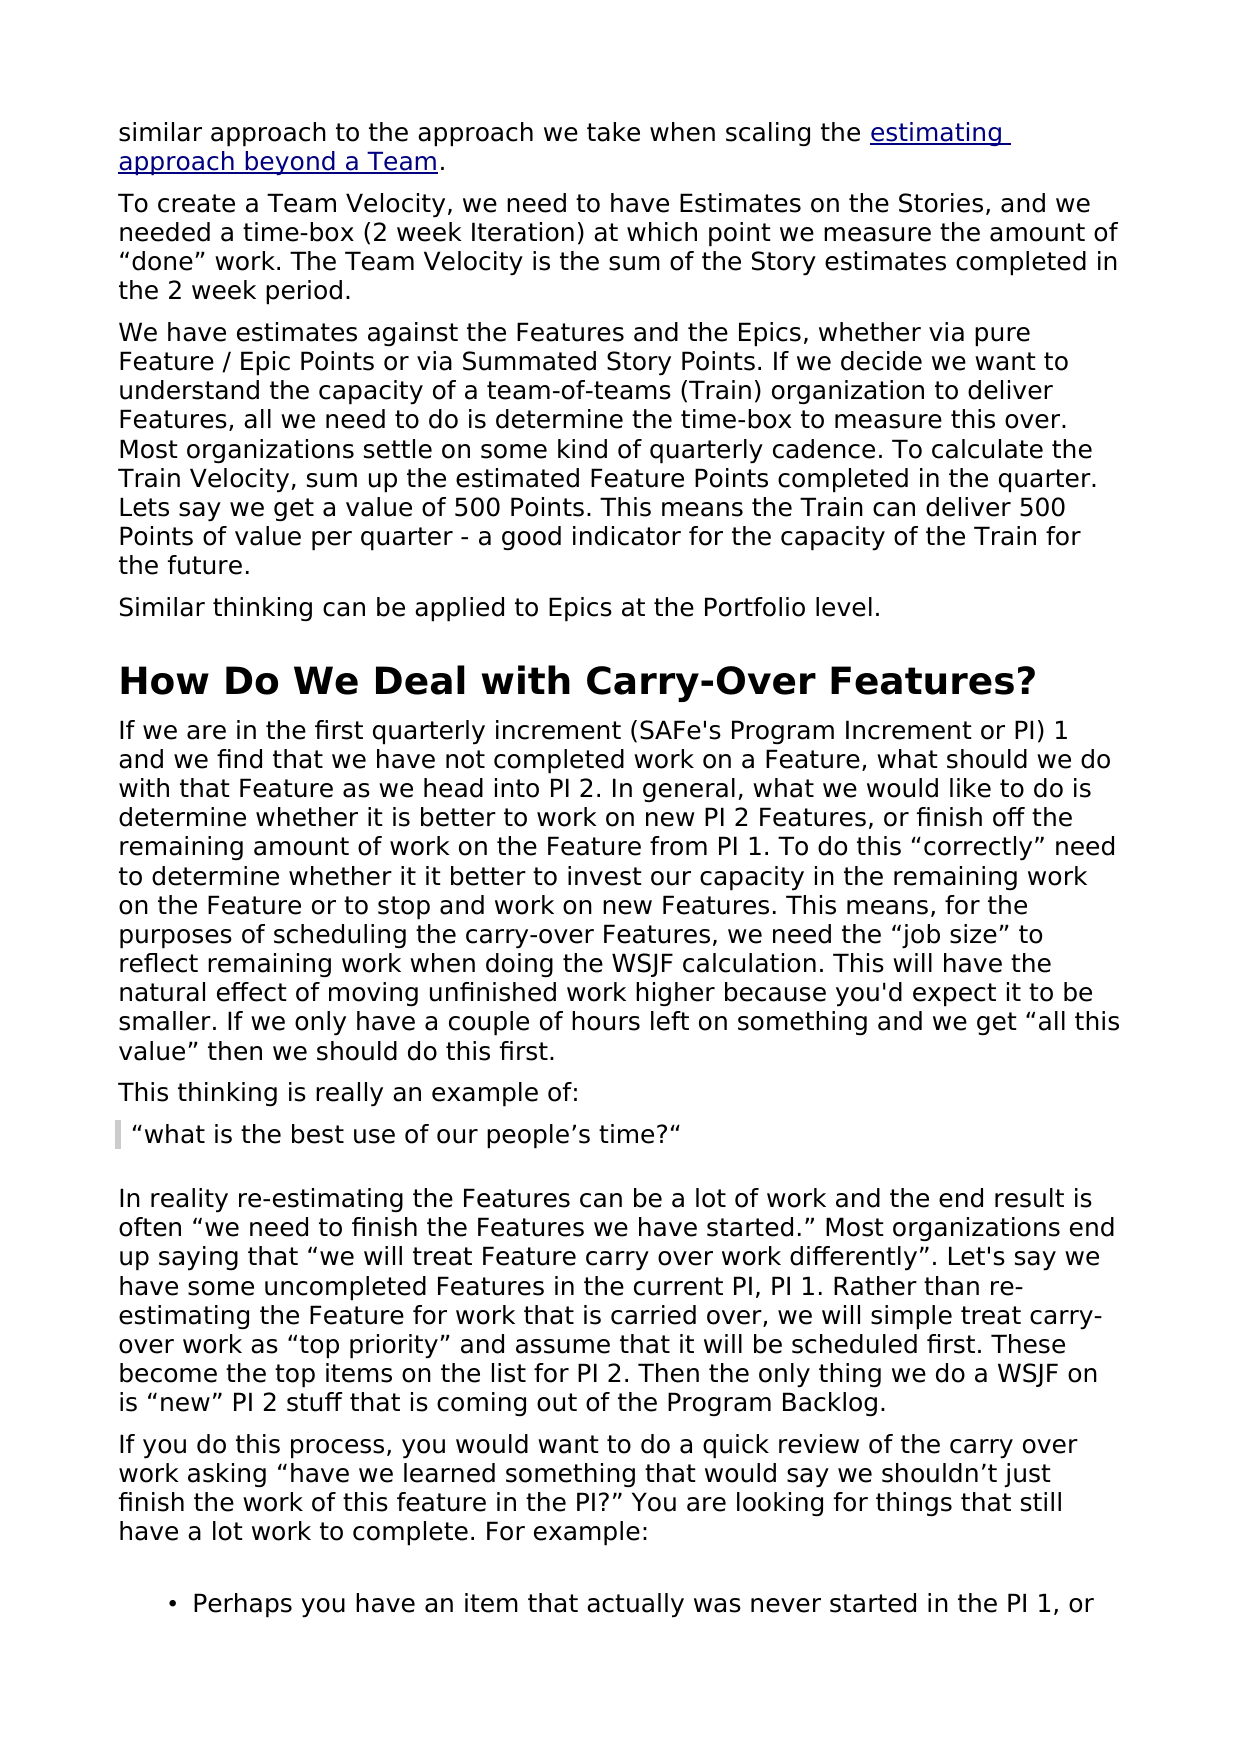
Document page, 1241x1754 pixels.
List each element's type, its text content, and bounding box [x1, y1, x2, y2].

text If we are in the first quarterly increment (SAFe's Program Increment or PI) 1 and we find that we have not completed work on a Feature, what should we do with that Feature as we head into PI 2. In general, what we would like to do is determine whether it is better to work on new PI 2 Features, or finish off the remaining amount of work on the Feature from PI 1. To do this “correctly” need to determine whether it it better to invest our capacity in the remaining work on the Feature or to stop and work on new Features. This means, for the purposes of scheduling the carry-over Features, we need the “job size” to reflect remaining work when doing the WSJF calculation. This will have the natural effect of moving unfinished work higher because you'd expect it to be smaller. If we only have a couple of hours left on something and we get “all this value” then we should do this first. [118, 716, 1122, 1066]
text To create a Team Velocity, we need to have Estimates on the Stories, and we needed a time-box (2 week Iteration) at which point we measure the amount of “done” work. The Team Velocity is the sum of the Story estimates completed in the 2 week period. [118, 189, 1122, 306]
text Similar thinking can be applied to Epics at the Portfolio level. [118, 593, 1122, 622]
text In reality re-estimating the Features can be a lot of work and the end result is often “we need to finish the Features we have started.” Most organizations end up saying that “we will treat Feature carry over work differently”. Let's say we have some uncompleted Features in the current PI, PI 1. Rather than re-estimating the Feature for work that is carried over, we will simple treat carry-over work as “top priority” and assume that it will be scheduled first. These become the top items on the list for PI 2. Then the only thing we do a WSJF on is “new” PI 2 stuff that is coming out of the Program Backlog. [118, 1184, 1122, 1418]
list Perhaps you have an item that actually was never started in the PI 1, or [177, 1589, 1122, 1618]
text If you do this process, you would want to do a quick review of the carry over work asking “have we learned something that would say we shouldn’t just finish the work of this feature in the PI?” You are looking for things that still have a lot work to complete. For example: [118, 1430, 1122, 1547]
text We have estimates against the Features and the Epics, whether via pure Feature / Epic Points or via Summated Story Points. If we decide we want to understand the capacity of a team-of-teams (Train) organization to deliver Features, all we need to do is determine the time-box to measure this over. Most organizations settle on some kind of quarterly cadence. To calculate the Train Velocity, sum up the estimated Feature Points completed in the quarter. Lets say we get a value of 500 Points. This means the Train can deliver 500 Points of value per quarter - a good indicator for the capacity of the Train for the future. [118, 318, 1122, 581]
subtitle How Do We Deal with Carry-Over Features? [118, 660, 1122, 703]
table_header “what is the best use of our people’s time?“ [121, 1120, 1122, 1149]
text This thinking is really an example of: [118, 1078, 1122, 1108]
text similar approach to the approach we take when scaling the estimating approach beyond a Team. [118, 118, 1122, 176]
